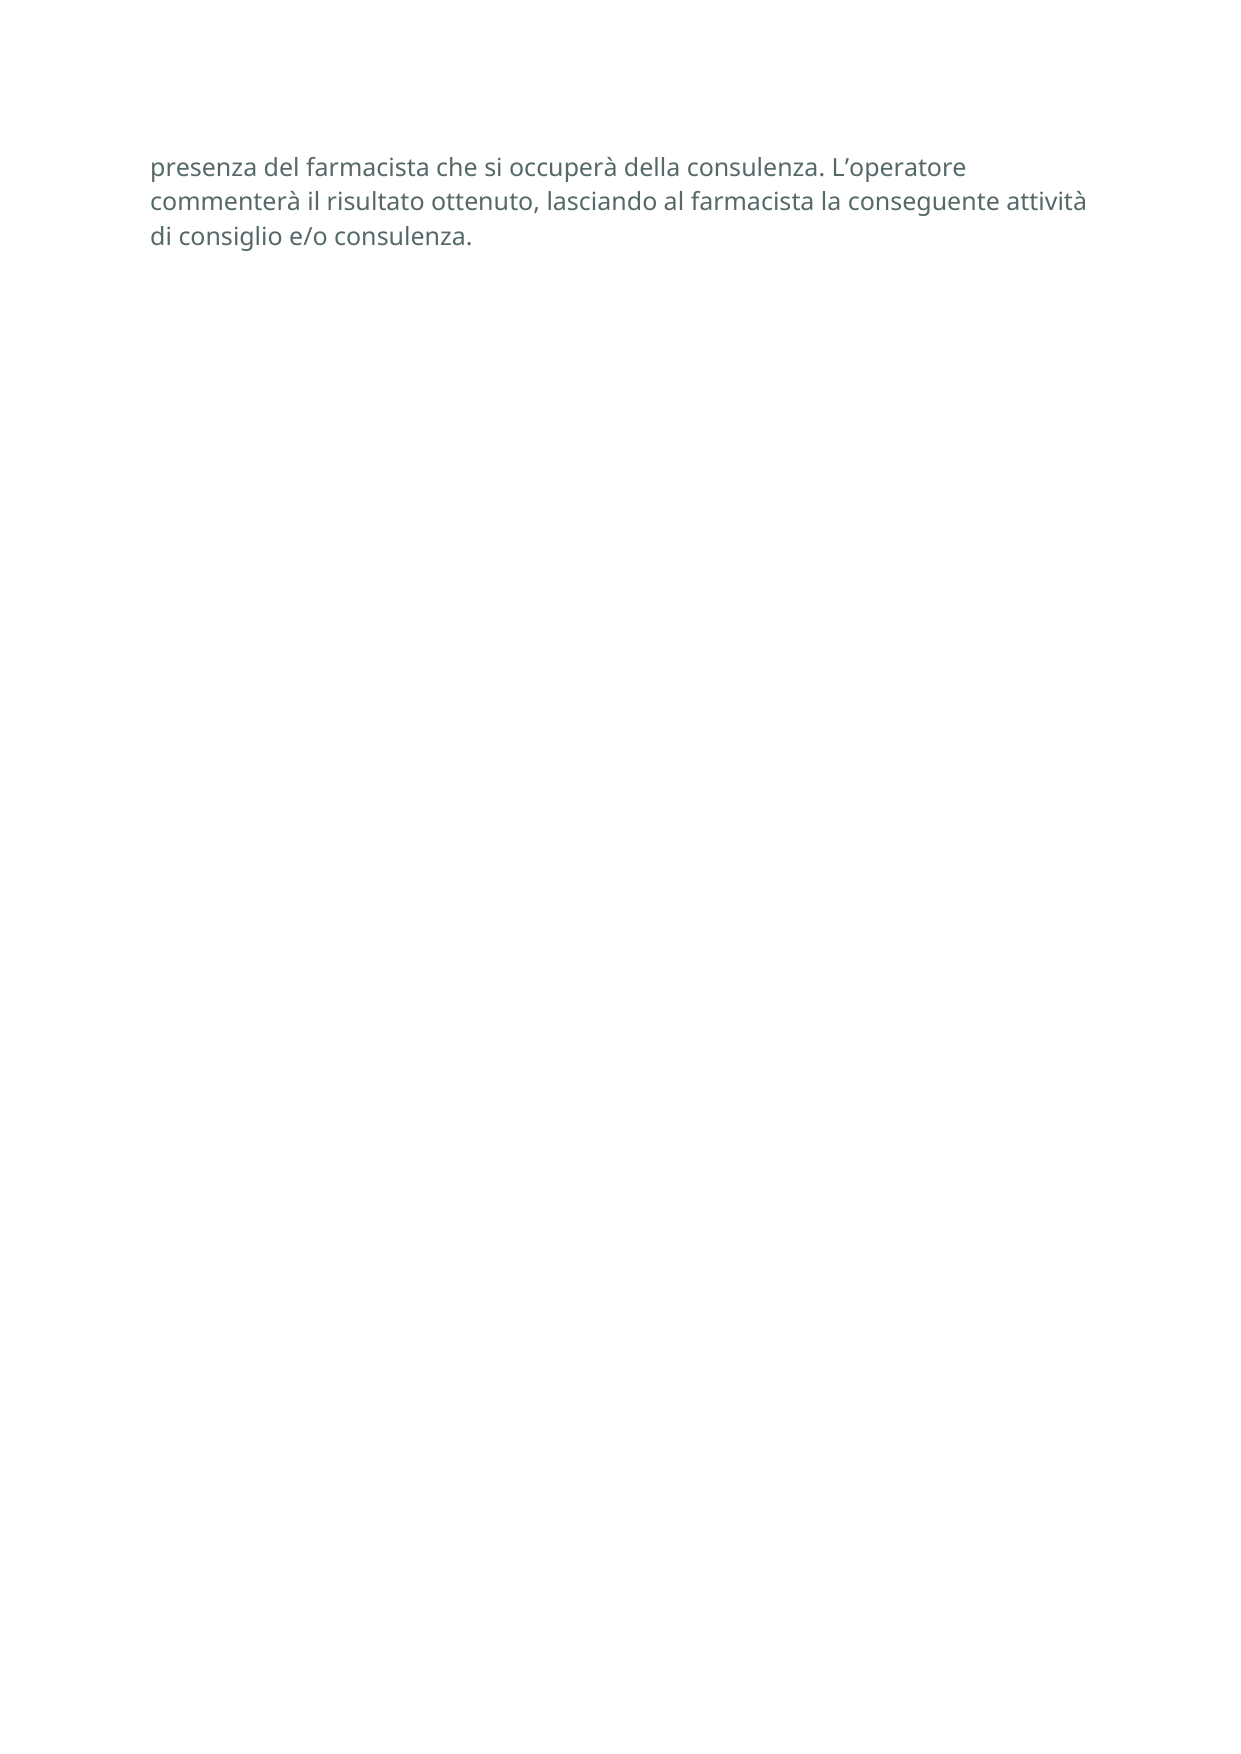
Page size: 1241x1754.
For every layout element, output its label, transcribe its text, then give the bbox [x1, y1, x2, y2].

text presenza del farmacista che si occuperà della consulenza. L’operatore commenterà il risultato ottenuto, lasciando al farmacista la conseguente attività di consiglio e/o consulenza. [150, 150, 1090, 252]
